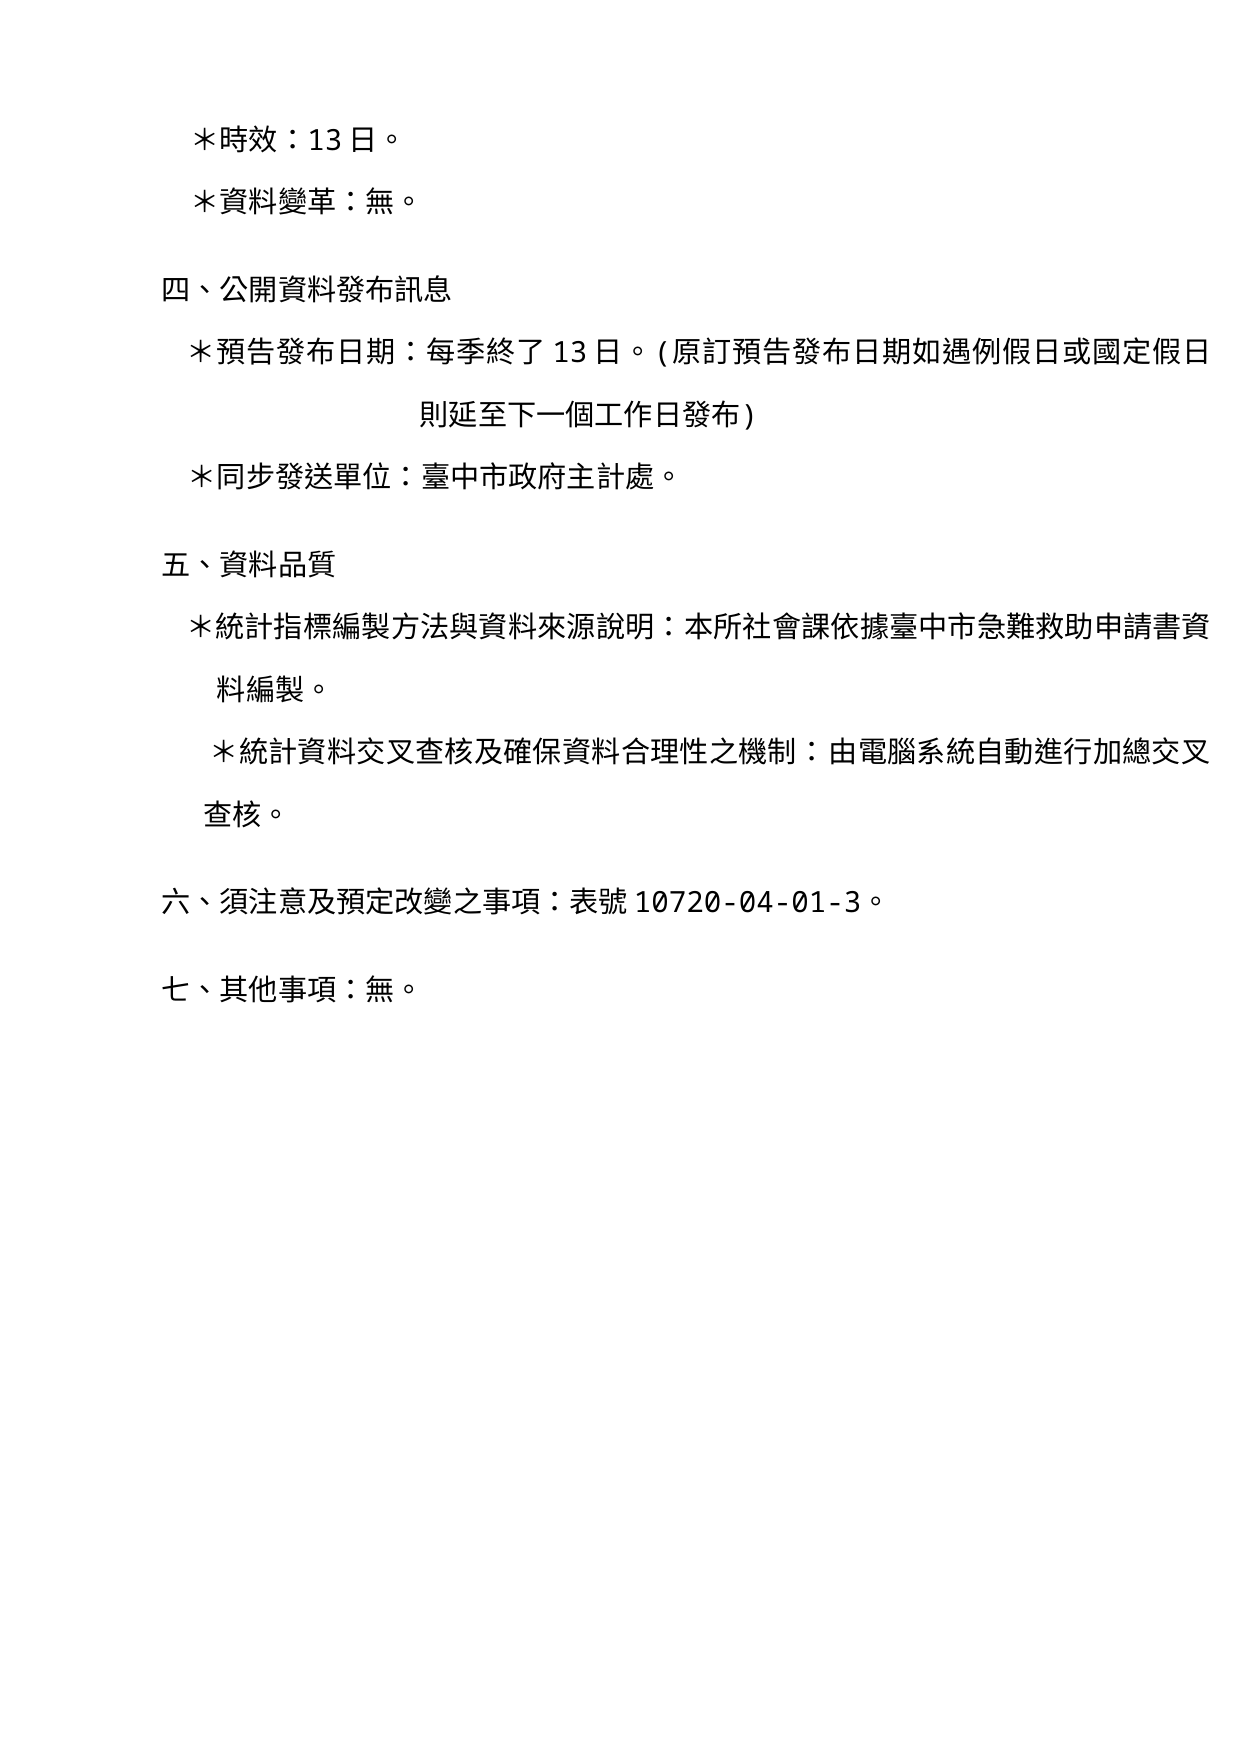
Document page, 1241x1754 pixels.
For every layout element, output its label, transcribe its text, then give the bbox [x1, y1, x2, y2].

table_header ＊時效：13日。 ＊資料變革：無。 四、公開資料發布訊息 ＊預告發布日期：每季終了13日。(原訂預告發布日期如遇例假日或國定假日則延至下一個工作日發布) ＊同步發送單位：臺中市政府主計處。 五、資料品質 ＊統計指標編製方法與資料來源說明：本所社會課依據臺中市急難救助申請書資料編製。 ＊統計資料交叉查核及確保資料合理性之機制：由電腦系統自動進行加總交叉查核。 六、須注意及預定改變之事項：表號10720-04-01-3。 七、其他事項：無。 [150, 96, 1222, 1008]
